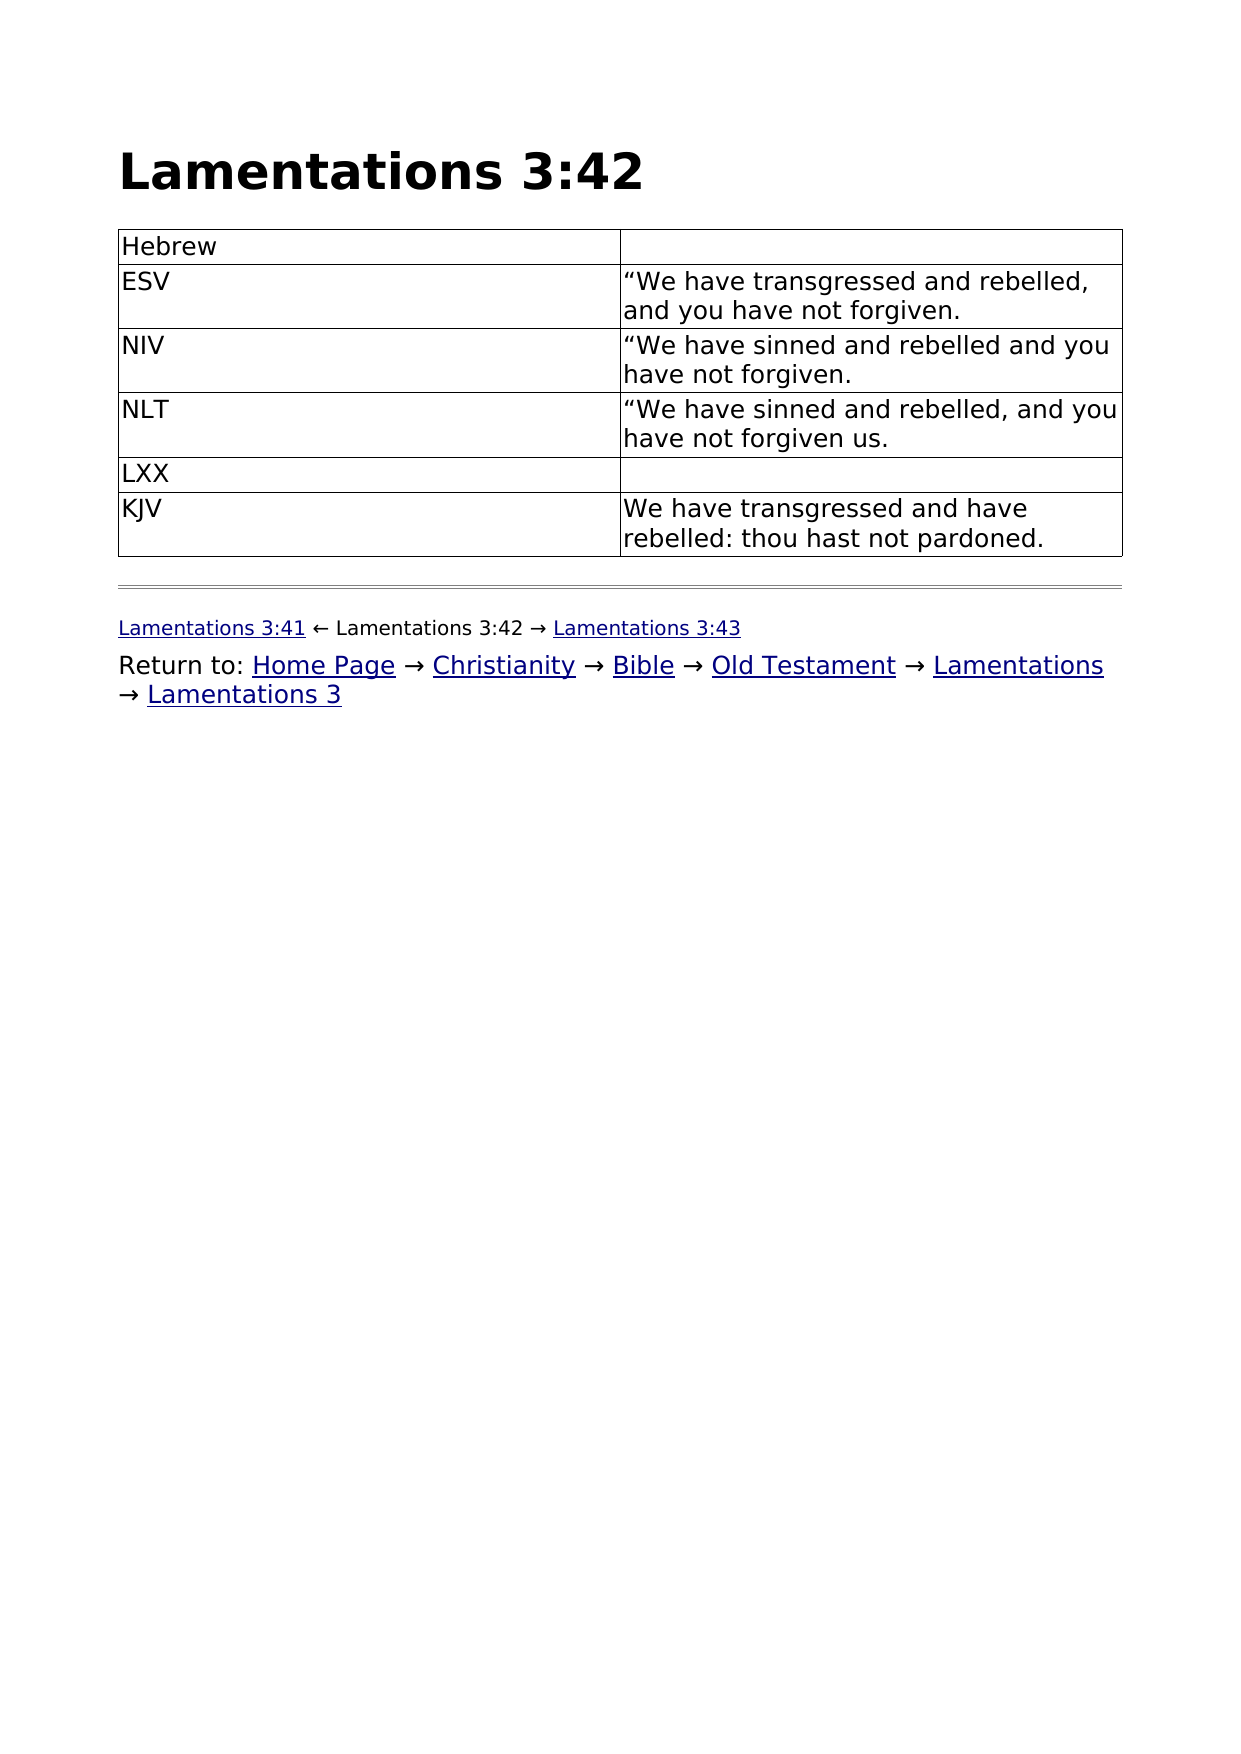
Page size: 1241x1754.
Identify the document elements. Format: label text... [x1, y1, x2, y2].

table_cell NIV [119, 329, 620, 392]
table_cell “We have sinned and rebelled, and you have not forgiven us. [621, 393, 1122, 457]
table_cell “We have transgressed and rebelled, and you have not forgiven. [621, 265, 1122, 328]
text Lamentations 3:41 ← Lamentations 3:42 → Lamentations 3:43 [118, 617, 1122, 651]
subtitle Lamentations 3:42 [118, 143, 1122, 201]
table_cell ESV [119, 265, 620, 328]
table_cell “We have sinned and rebelled and you have not forgiven. [621, 329, 1122, 392]
table_cell LXX [119, 458, 620, 492]
table_cell [621, 458, 1122, 492]
text Return to: Home Page → Christianity → Bible → Old Testament → Lamentations → Lamentations 3 [118, 651, 1122, 709]
table_cell NLT [119, 393, 620, 457]
table_cell KJV [119, 493, 620, 556]
table_header Hebrew [119, 230, 620, 264]
table_cell We have transgressed and have rebelled: thou hast not pardoned. [621, 493, 1122, 556]
table_header [621, 230, 1122, 264]
